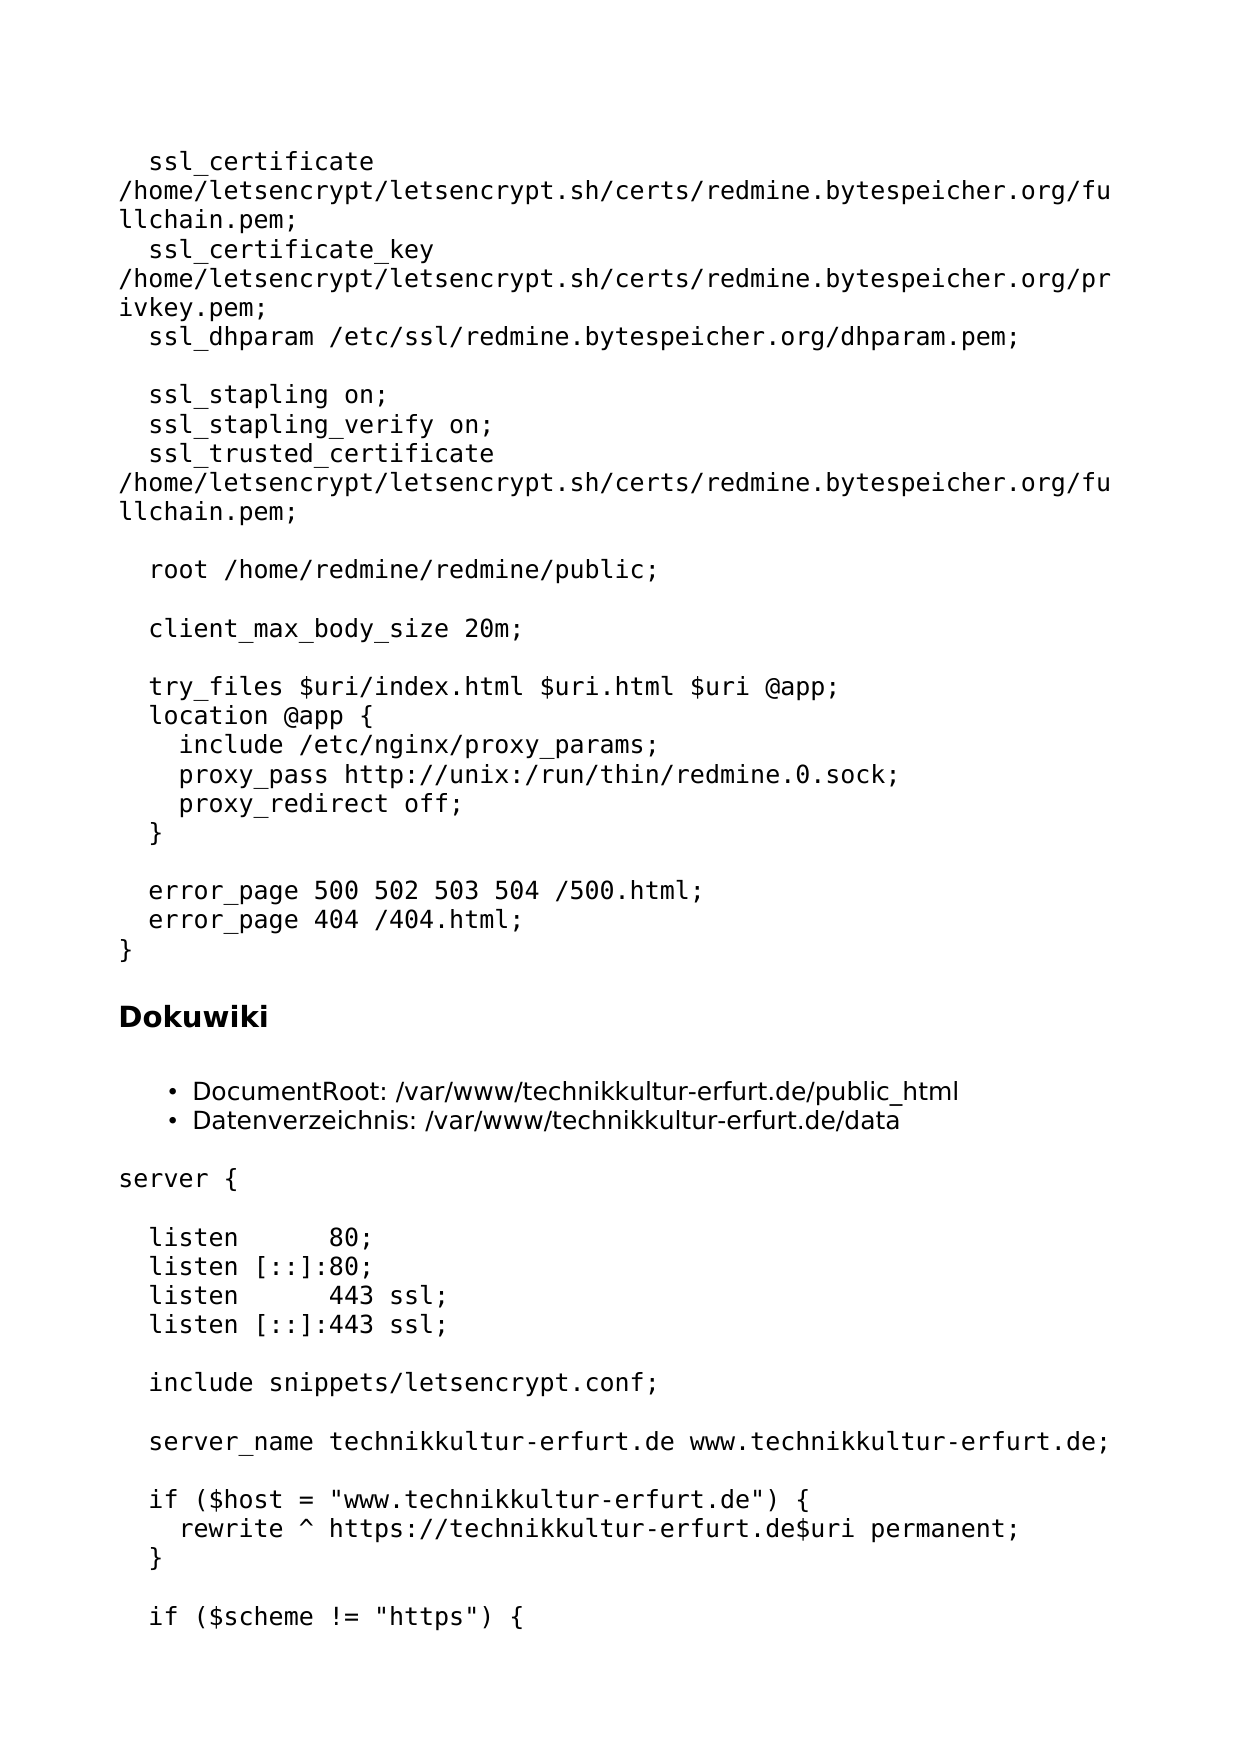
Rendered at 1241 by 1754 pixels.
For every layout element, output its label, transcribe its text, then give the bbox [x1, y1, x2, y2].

subtitle Dokuwiki [118, 1001, 1122, 1035]
text server { listen 80; listen [::]:80; listen 443 ssl; listen [::]:443 ssl; include snippets/letsencrypt.conf; server_name technikkultur-erfurt.de www.technikkultur-erfurt.de; if ($host = "www.technikkultur-erfurt.de") { rewrite ^ https://technikkultur-erfurt.de$uri permanent; } if ($scheme != "https") { [118, 1164, 1122, 1631]
text ssl_certificate /home/letsencrypt/letsencrypt.sh/certs/redmine.bytespeicher.org/fullchain.pem; ssl_certificate_key /home/letsencrypt/letsencrypt.sh/certs/redmine.bytespeicher.org/privkey.pem; ssl_dhparam /etc/ssl/redmine.bytespeicher.org/dhparam.pem; ssl_stapling on; ssl_stapling_verify on; ssl_trusted_certificate /home/letsencrypt/letsencrypt.sh/certs/redmine.bytespeicher.org/fullchain.pem; root /home/redmine/redmine/public; client_max_body_size 20m; try_files $uri/index.html $uri.html $uri @app; location @app { include /etc/nginx/proxy_params; proxy_pass http://unix:/run/thin/redmine.0.sock; proxy_redirect off; } error_page 500 502 503 504 /500.html; error_page 404 /404.html; } [118, 118, 1122, 964]
list Datenverzeichnis: /var/www/technikkultur-erfurt.de/data [177, 1106, 1122, 1135]
list DocumentRoot: /var/www/technikkultur-erfurt.de/public_html [177, 1077, 1122, 1106]
